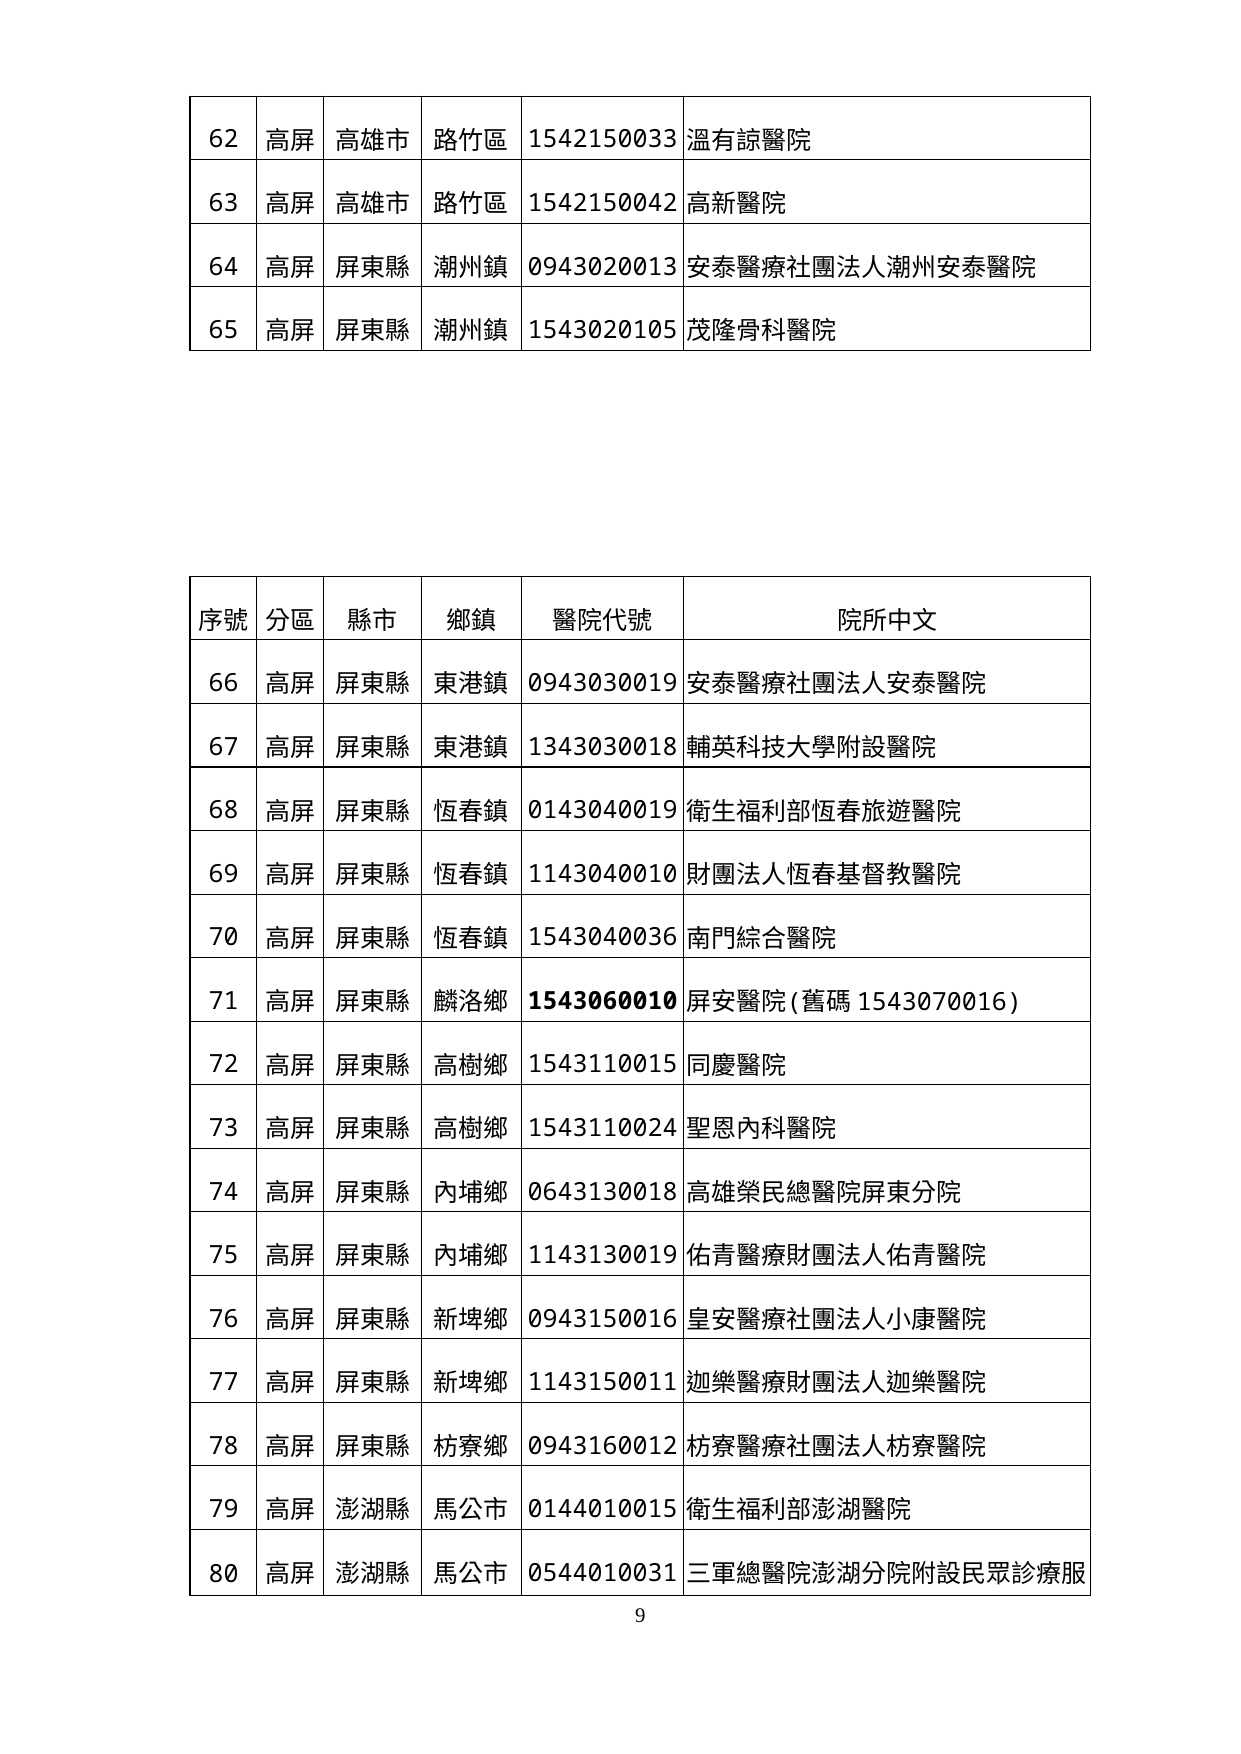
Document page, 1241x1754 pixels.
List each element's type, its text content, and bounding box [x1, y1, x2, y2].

table_cell 67 [191, 704, 256, 766]
table_cell 64 [191, 224, 256, 286]
table_header 縣市 [324, 577, 421, 639]
table_cell 同慶醫院 [684, 1022, 1090, 1084]
table_cell 恆春鎮 [422, 831, 521, 893]
table_cell 屏東縣 [324, 287, 421, 350]
table_cell 財團法人恆春基督教醫院 [684, 831, 1090, 893]
table_cell 馬公市 [422, 1466, 521, 1529]
table_cell 高屏 [257, 1085, 323, 1148]
table_cell 高雄榮民總醫院屏東分院 [684, 1149, 1090, 1211]
table_cell 衛生福利部澎湖醫院 [684, 1466, 1090, 1529]
table_cell 衛生福利部恆春旅遊醫院 [684, 768, 1090, 830]
table_cell 1542150042 [522, 160, 683, 223]
table_cell 屏東縣 [324, 1022, 421, 1084]
table_cell 恆春鎮 [422, 895, 521, 957]
table_cell 潮州鎮 [422, 287, 521, 350]
table_cell 1543110015 [522, 1022, 683, 1084]
table_cell 高雄市 [324, 160, 421, 223]
table_cell 高樹鄉 [422, 1085, 521, 1148]
table_cell 枋寮鄉 [422, 1403, 521, 1465]
table_cell 新埤鄉 [422, 1339, 521, 1402]
table_cell 68 [191, 768, 256, 830]
table_cell 1343030018 [522, 704, 683, 766]
table_cell 路竹區 [422, 160, 521, 223]
table_cell 屏東縣 [324, 768, 421, 830]
table_cell 高樹鄉 [422, 1022, 521, 1084]
table_cell 安泰醫療社團法人安泰醫院 [684, 640, 1090, 703]
table_cell 1143150011 [522, 1339, 683, 1402]
table_cell 屏東縣 [324, 1403, 421, 1465]
table_cell 南門綜合醫院 [684, 895, 1090, 957]
table_header 鄉鎮 [422, 577, 521, 639]
table_cell 高屏 [257, 1276, 323, 1338]
table_cell 佑青醫療財團法人佑青醫院 [684, 1212, 1090, 1275]
table_cell 高屏 [257, 1530, 323, 1594]
table_cell 東港鎮 [422, 704, 521, 766]
table_cell 0943030019 [522, 640, 683, 703]
table_cell 迦樂醫療財團法人迦樂醫院 [684, 1339, 1090, 1402]
table_cell 76 [191, 1276, 256, 1338]
table_cell 東港鎮 [422, 640, 521, 703]
table_cell 高屏 [257, 1212, 323, 1275]
table_cell 70 [191, 895, 256, 957]
table_cell 恆春鎮 [422, 768, 521, 830]
table_cell 65 [191, 287, 256, 350]
table_cell 79 [191, 1466, 256, 1529]
table_cell 1542150033 [522, 97, 683, 159]
table_cell 屏東縣 [324, 1339, 421, 1402]
table_cell 高屏 [257, 895, 323, 957]
table_cell 高屏 [257, 160, 323, 223]
table_cell 1143040010 [522, 831, 683, 893]
table_cell 高屏 [257, 287, 323, 350]
table_header 院所中文 [684, 577, 1090, 639]
table_cell 0544010031 [522, 1530, 683, 1594]
table_cell 高屏 [257, 1466, 323, 1529]
table_cell 高屏 [257, 224, 323, 286]
table_cell 屏東縣 [324, 895, 421, 957]
table_cell 1543020105 [522, 287, 683, 350]
table_cell 路竹區 [422, 97, 521, 159]
table_cell 73 [191, 1085, 256, 1148]
table_cell 屏東縣 [324, 1276, 421, 1338]
table_cell 屏東縣 [324, 704, 421, 766]
table_cell 屏東縣 [324, 958, 421, 1021]
table_cell 77 [191, 1339, 256, 1402]
table_cell 1143130019 [522, 1212, 683, 1275]
table_cell 80 [191, 1530, 256, 1594]
table_cell 高屏 [257, 1339, 323, 1402]
table_cell 馬公市 [422, 1530, 521, 1594]
table_cell 71 [191, 958, 256, 1021]
table_header 分區 [257, 577, 323, 639]
table_cell 麟洛鄉 [422, 958, 521, 1021]
table_cell 1543060010 [522, 958, 683, 1021]
table_cell 高屏 [257, 831, 323, 893]
table_cell 72 [191, 1022, 256, 1084]
table_header 醫院代號 [522, 577, 683, 639]
table_cell 高屏 [257, 97, 323, 159]
table_cell 屏東縣 [324, 831, 421, 893]
table_cell 高屏 [257, 1403, 323, 1465]
table_cell 屏東縣 [324, 1085, 421, 1148]
table_cell 屏安醫院(舊碼1543070016) [684, 958, 1090, 1021]
table_cell 0943150016 [522, 1276, 683, 1338]
table_cell 澎湖縣 [324, 1466, 421, 1529]
table_cell 0943020013 [522, 224, 683, 286]
table_cell 內埔鄉 [422, 1149, 521, 1211]
table_cell 溫有諒醫院 [684, 97, 1090, 159]
table_cell 聖恩內科醫院 [684, 1085, 1090, 1148]
table_cell 0643130018 [522, 1149, 683, 1211]
table_cell 高屏 [257, 768, 323, 830]
table_cell 63 [191, 160, 256, 223]
table_cell 75 [191, 1212, 256, 1275]
table_cell 高屏 [257, 640, 323, 703]
table_cell 皇安醫療社團法人小康醫院 [684, 1276, 1090, 1338]
table_cell 高屏 [257, 958, 323, 1021]
table_header 序號 [191, 577, 256, 639]
table_cell 澎湖縣 [324, 1530, 421, 1594]
table_cell 66 [191, 640, 256, 703]
table_cell 輔英科技大學附設醫院 [684, 704, 1090, 766]
table_cell 新埤鄉 [422, 1276, 521, 1338]
table_cell 0943160012 [522, 1403, 683, 1465]
table_cell 屏東縣 [324, 224, 421, 286]
table_cell 62 [191, 97, 256, 159]
table_cell 高屏 [257, 704, 323, 766]
table_cell 潮州鎮 [422, 224, 521, 286]
table_cell 枋寮醫療社團法人枋寮醫院 [684, 1403, 1090, 1465]
table_cell 高屏 [257, 1149, 323, 1211]
table_cell 1543110024 [522, 1085, 683, 1148]
table_cell 69 [191, 831, 256, 893]
table_cell 0144010015 [522, 1466, 683, 1529]
table_cell 1543040036 [522, 895, 683, 957]
table_cell 茂隆骨科醫院 [684, 287, 1090, 350]
table_cell 內埔鄉 [422, 1212, 521, 1275]
table_cell 高屏 [257, 1022, 323, 1084]
table_cell 屏東縣 [324, 1149, 421, 1211]
table_cell 高新醫院 [684, 160, 1090, 223]
table_cell 屏東縣 [324, 1212, 421, 1275]
table_cell 三軍總醫院澎湖分院附設民眾診療服 [684, 1530, 1090, 1594]
table_cell 78 [191, 1403, 256, 1465]
table_cell 安泰醫療社團法人潮州安泰醫院 [684, 224, 1090, 286]
table_cell 高雄市 [324, 97, 421, 159]
table_cell 0143040019 [522, 768, 683, 830]
table_cell 屏東縣 [324, 640, 421, 703]
table_cell 74 [191, 1149, 256, 1211]
